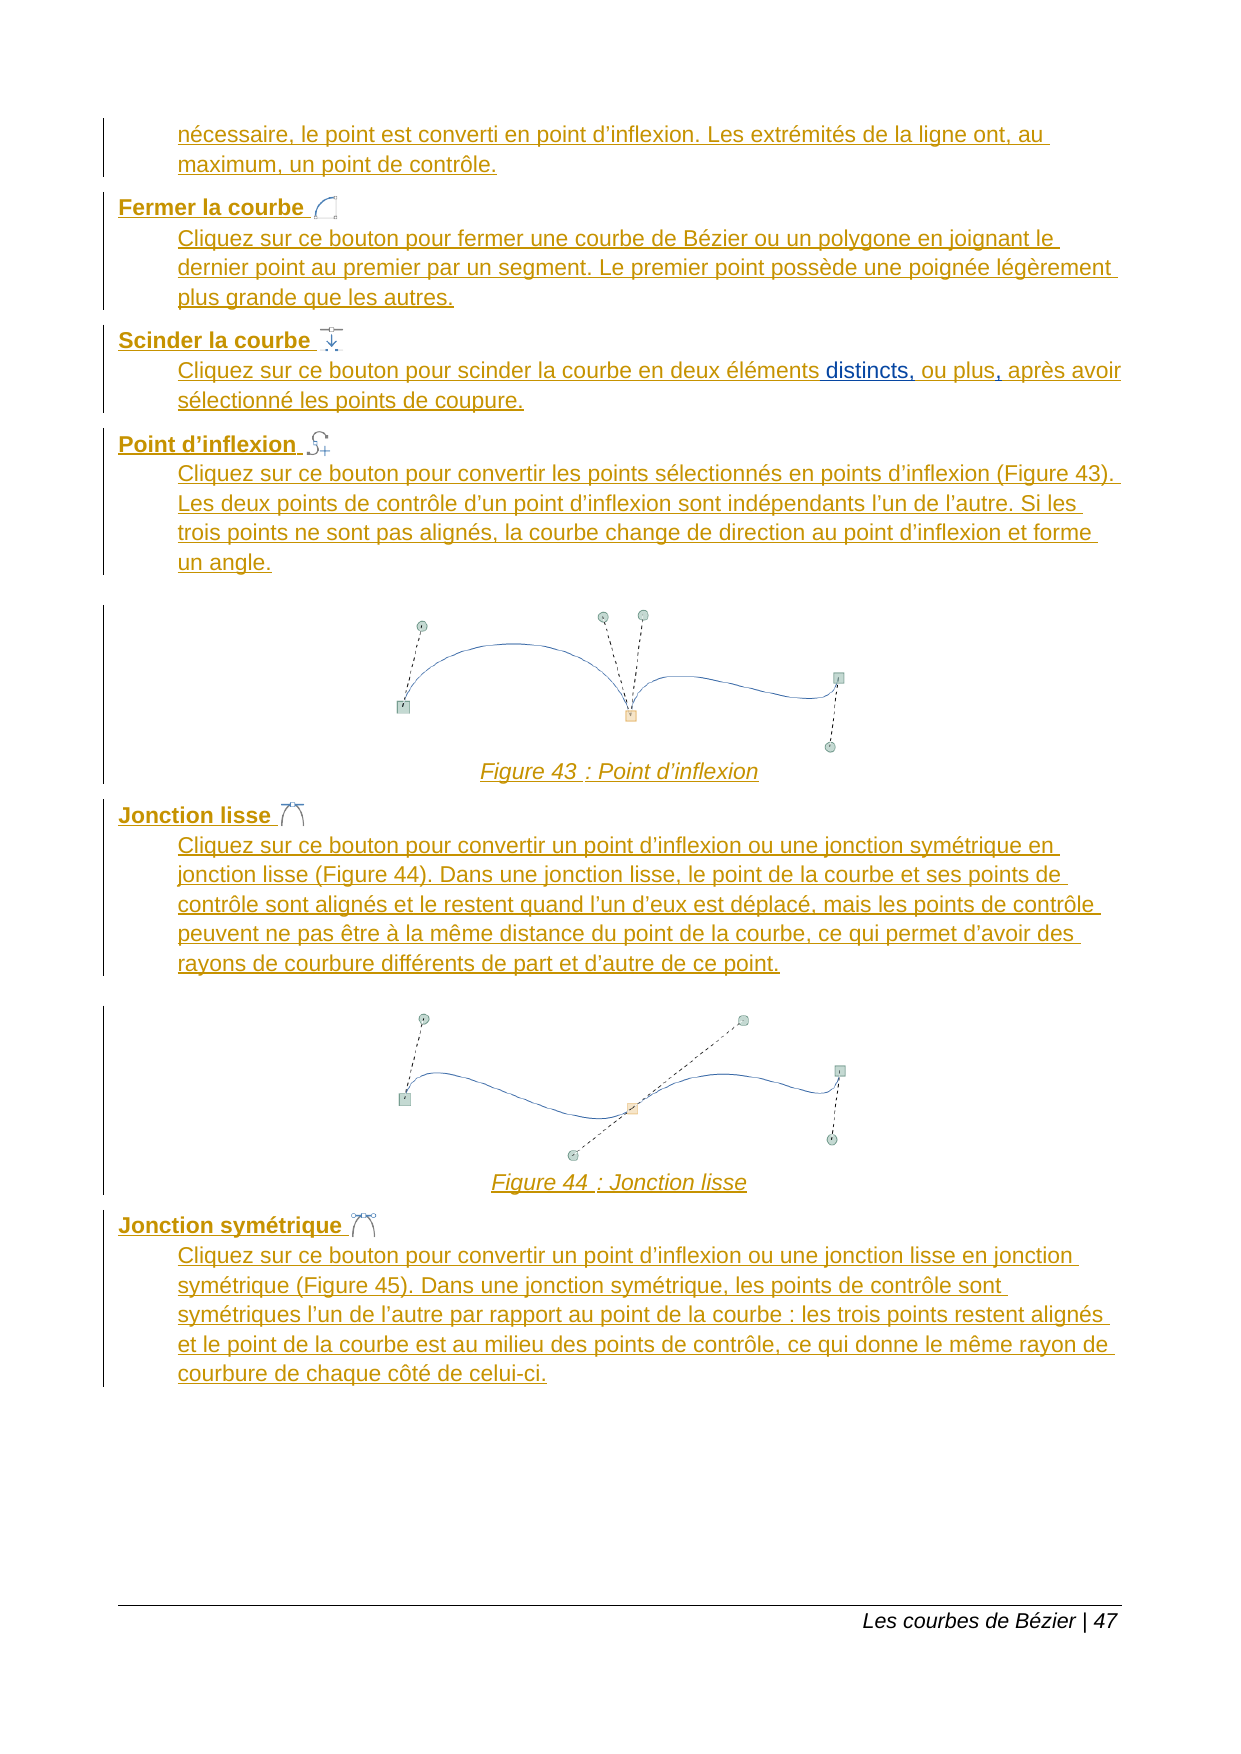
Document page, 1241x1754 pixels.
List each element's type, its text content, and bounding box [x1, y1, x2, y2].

list nécessaire, le point est converti en point d’inflexion. Les extrémités de la ligne ont, au maximum, un point de contrôle. [177, 118, 1122, 177]
picture [390, 604, 850, 755]
list Cliquez sur ce bouton pour convertir un point d’inflexion ou une jonction symétrique en jonction lisse (Figure 44). Dans une jonction lisse, le point de la courbe et ses points de contrôle sont alignés et le restent quand l’un d’eux est déplacé, mais les points de contrôle peuvent ne pas être à la même distance du point de la courbe, ce qui permet d’avoir des rayons de courbure différents de part et d’autre de ce point. [177, 828, 1122, 976]
subtitle Point d’inflexion [118, 428, 1122, 457]
text Figure 43 : Point d’inflexion [118, 755, 1122, 784]
list Cliquez sur ce bouton pour convertir un point d’inflexion ou une jonction lisse en jonction symétrique (Figure 45). Dans une jonction symétrique, les points de contrôle sont symétriques l’un de l’autre par rapport au point de la courbe : les trois points restent alignés et le point de la courbe est au milieu des points de contrôle, ce qui donne le même rayon de courbure de chaque côté de celui-ci. [177, 1239, 1122, 1387]
list Cliquez sur ce bouton pour fermer une courbe de Bézier ou un polygone en joignant le dernier point au premier par un segment. Le premier point possède une poignée légèrement plus grande que les autres. [177, 221, 1122, 310]
picture [390, 1005, 850, 1166]
subtitle Jonction symétrique [118, 1210, 1122, 1239]
list Cliquez sur ce bouton pour scinder la courbe en deux éléments distincts, ou plus, après avoir sélectionné les points de coupure. [177, 354, 1122, 413]
list Cliquez sur ce bouton pour convertir les points sélectionnés en points d’inflexion (Figure 43). Les deux points de contrôle d’un point d’inflexion sont indépendants l’un de l’autre. Si les trois points ne sont pas alignés, la courbe change de direction au point d’inflexion et forme un angle. [177, 457, 1122, 575]
subtitle Jonction lisse [118, 799, 1122, 828]
text Figure 44 : Jonction lisse [118, 1166, 1122, 1195]
subtitle Fermer la courbe [118, 192, 1122, 221]
subtitle Scinder la courbe [118, 324, 1122, 354]
